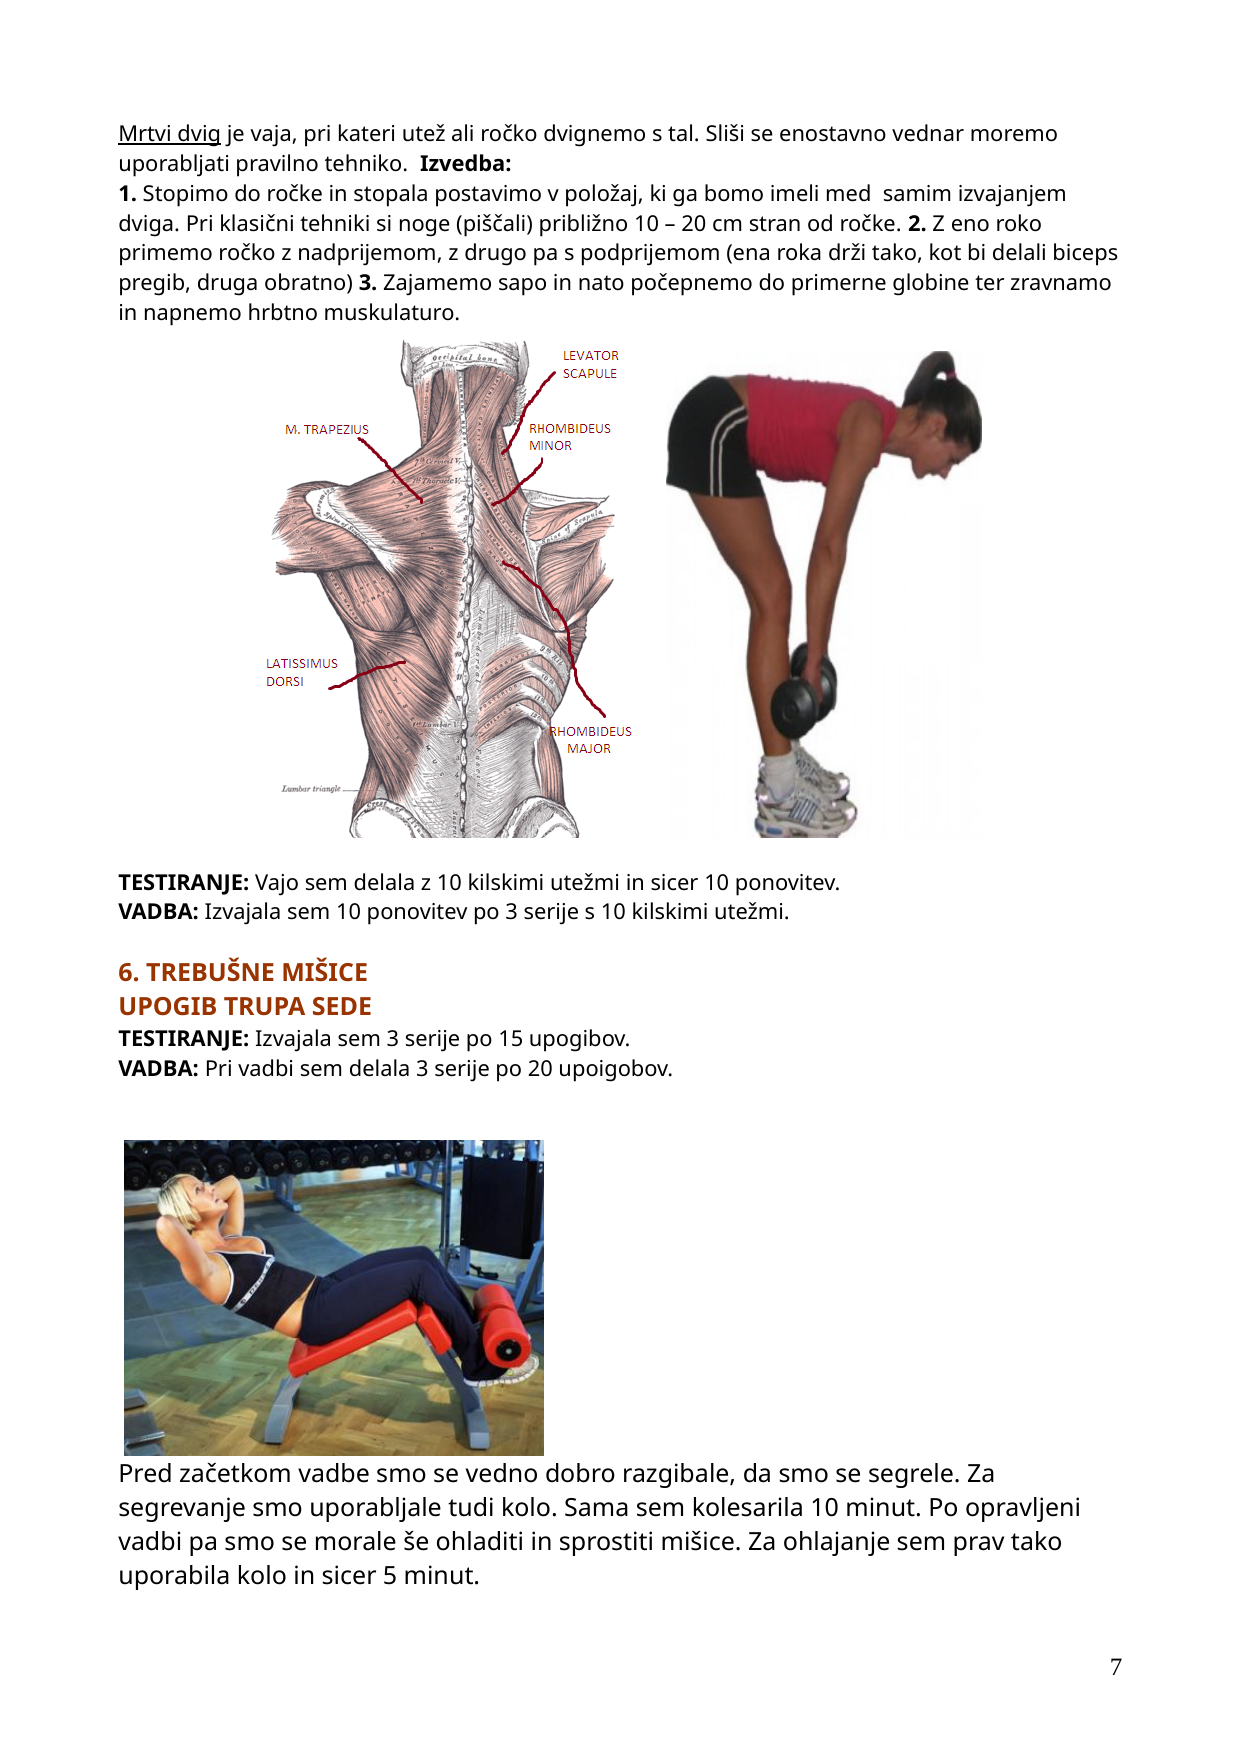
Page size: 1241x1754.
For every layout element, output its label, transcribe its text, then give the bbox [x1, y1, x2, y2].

text VADBA: Pri vadbi sem delala 3 serije po 20 upoigobov. [118, 1053, 1122, 1082]
text Pred začetkom vadbe smo se vedno dobro razgibale, da smo se segrele. Za segrevanje smo uporabljale tudi kolo. Sama sem kolesarila 10 minut. Po opravljeni vadbi pa smo se morale še ohladiti in sprostiti mišice. Za ohlajanje sem prav tako uporabila kolo in sicer 5 minut. [118, 1455, 1122, 1591]
text Mrtvi dvig je vaja, pri kateri utež ali ročko dvignemo s tal. Sliši se enostavno vednar moremo uporabljati pravilno tehniko. Izvedba: [118, 118, 1122, 178]
text TESTIRANJE: Izvajala sem 3 serije po 15 upogibov. [118, 1023, 1122, 1053]
text 6. TREBUŠNE MIŠICE [118, 955, 1122, 989]
text UPOGIB TRUPA SEDE [118, 989, 1122, 1023]
text 1. Stopimo do ročke in stopala postavimo v položaj, ki ga bomo imeli med samim izvajanjem dviga. Pri klasični tehniki si noge (piščali) približno 10 – 20 cm stran od ročke. 2. Z eno roko primemo ročko z nadprijemom, z drugo pa s podprijemom (ena roka drži tako, kot bi delali biceps pregib, druga obratno) 3. Zajamemo sapo in nato počepnemo do primerne globine ter zravnamo in napnemo hrbtno muskulaturo. [118, 178, 1122, 327]
text TESTIRANJE: Vajo sem delala z 10 kilskimi utežmi in sicer 10 ponovitev. [118, 866, 1122, 896]
picture [259, 339, 636, 838]
picture [124, 1140, 544, 1456]
text VADBA: Izvajala sem 10 ponovitev po 3 serije s 10 kilskimi utežmi. [118, 896, 1122, 926]
picture [666, 351, 982, 838]
